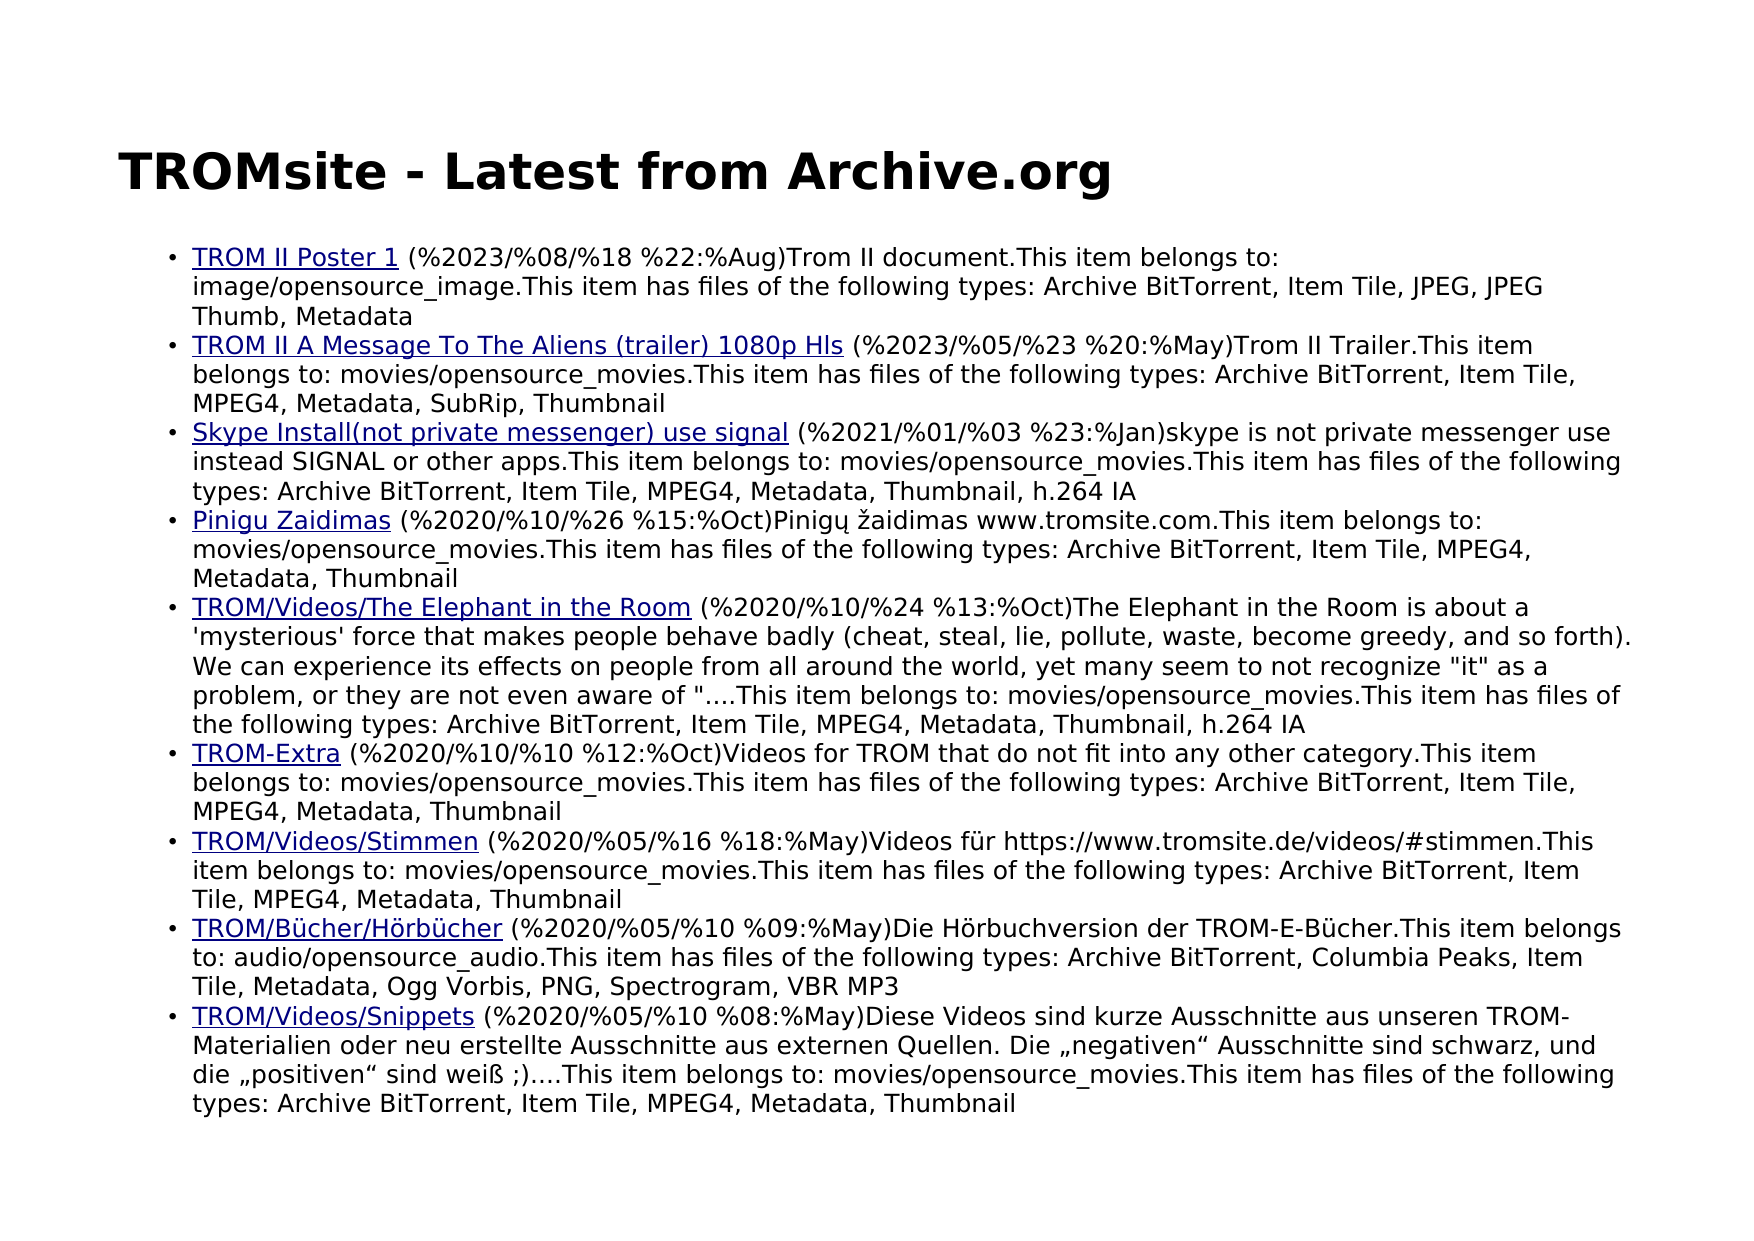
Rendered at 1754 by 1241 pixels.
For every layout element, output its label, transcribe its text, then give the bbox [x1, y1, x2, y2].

list TROM/Bücher/Hörbücher (%2020/%05/%10 %09:%May)Die Hörbuchversion der TROM-E-Bücher.This item belongs to: audio/opensource_audio.This item has files of the following types: Archive BitTorrent, Columbia Peaks, Item Tile, Metadata, Ogg Vorbis, PNG, Spectrogram, VBR MP3 [177, 914, 1636, 1002]
list TROM II A Message To The Aliens (trailer) 1080p Hls (%2023/%05/%23 %20:%May)Trom II Trailer.This item belongs to: movies/opensource_movies.This item has files of the following types: Archive BitTorrent, Item Tile, MPEG4, Metadata, SubRip, Thumbnail [177, 331, 1636, 418]
list TROM II Poster 1 (%2023/%08/%18 %22:%Aug)Trom II document.This item belongs to: image/opensource_image.This item has files of the following types: Archive BitTorrent, Item Tile, JPEG, JPEG Thumb, Metadata [177, 243, 1636, 331]
list Pinigu Zaidimas (%2020/%10/%26 %15:%Oct)Pinigų žaidimas www.tromsite.com.This item belongs to: movies/opensource_movies.This item has files of the following types: Archive BitTorrent, Item Tile, MPEG4, Metadata, Thumbnail [177, 506, 1636, 593]
list TROM/Videos/The Elephant in the Room (%2020/%10/%24 %13:%Oct)The Elephant in the Room is about a 'mysterious' force that makes people behave badly (cheat, steal, lie, pollute, waste, become greedy, and so forth). We can experience its effects on people from all around the world, yet many seem to not recognize "it" as a problem, or they are not even aware of "....This item belongs to: movies/opensource_movies.This item has files of the following types: Archive BitTorrent, Item Tile, MPEG4, Metadata, Thumbnail, h.264 IA [177, 593, 1636, 739]
subtitle TROMsite - Latest from Archive.org [118, 143, 1636, 201]
list TROM/Videos/Snippets (%2020/%05/%10 %08:%May)Diese Videos sind kurze Ausschnitte aus unseren TROM-Materialien oder neu erstellte Ausschnitte aus externen Quellen. Die „negativen“ Ausschnitte sind schwarz, und die „positiven“ sind weiß ;)....This item belongs to: movies/opensource_movies.This item has files of the following types: Archive BitTorrent, Item Tile, MPEG4, Metadata, Thumbnail [177, 1002, 1636, 1118]
list TROM-Extra (%2020/%10/%10 %12:%Oct)Videos for TROM that do not fit into any other category.This item belongs to: movies/opensource_movies.This item has files of the following types: Archive BitTorrent, Item Tile, MPEG4, Metadata, Thumbnail [177, 739, 1636, 827]
list Skype Install(not private messenger) use signal (%2021/%01/%03 %23:%Jan)skype is not private messenger use instead SIGNAL or other apps.This item belongs to: movies/opensource_movies.This item has files of the following types: Archive BitTorrent, Item Tile, MPEG4, Metadata, Thumbnail, h.264 IA [177, 418, 1636, 506]
list TROM/Videos/Stimmen (%2020/%05/%16 %18:%May)Videos für https://www.tromsite.de/videos/#stimmen.This item belongs to: movies/opensource_movies.This item has files of the following types: Archive BitTorrent, Item Tile, MPEG4, Metadata, Thumbnail [177, 827, 1636, 914]
